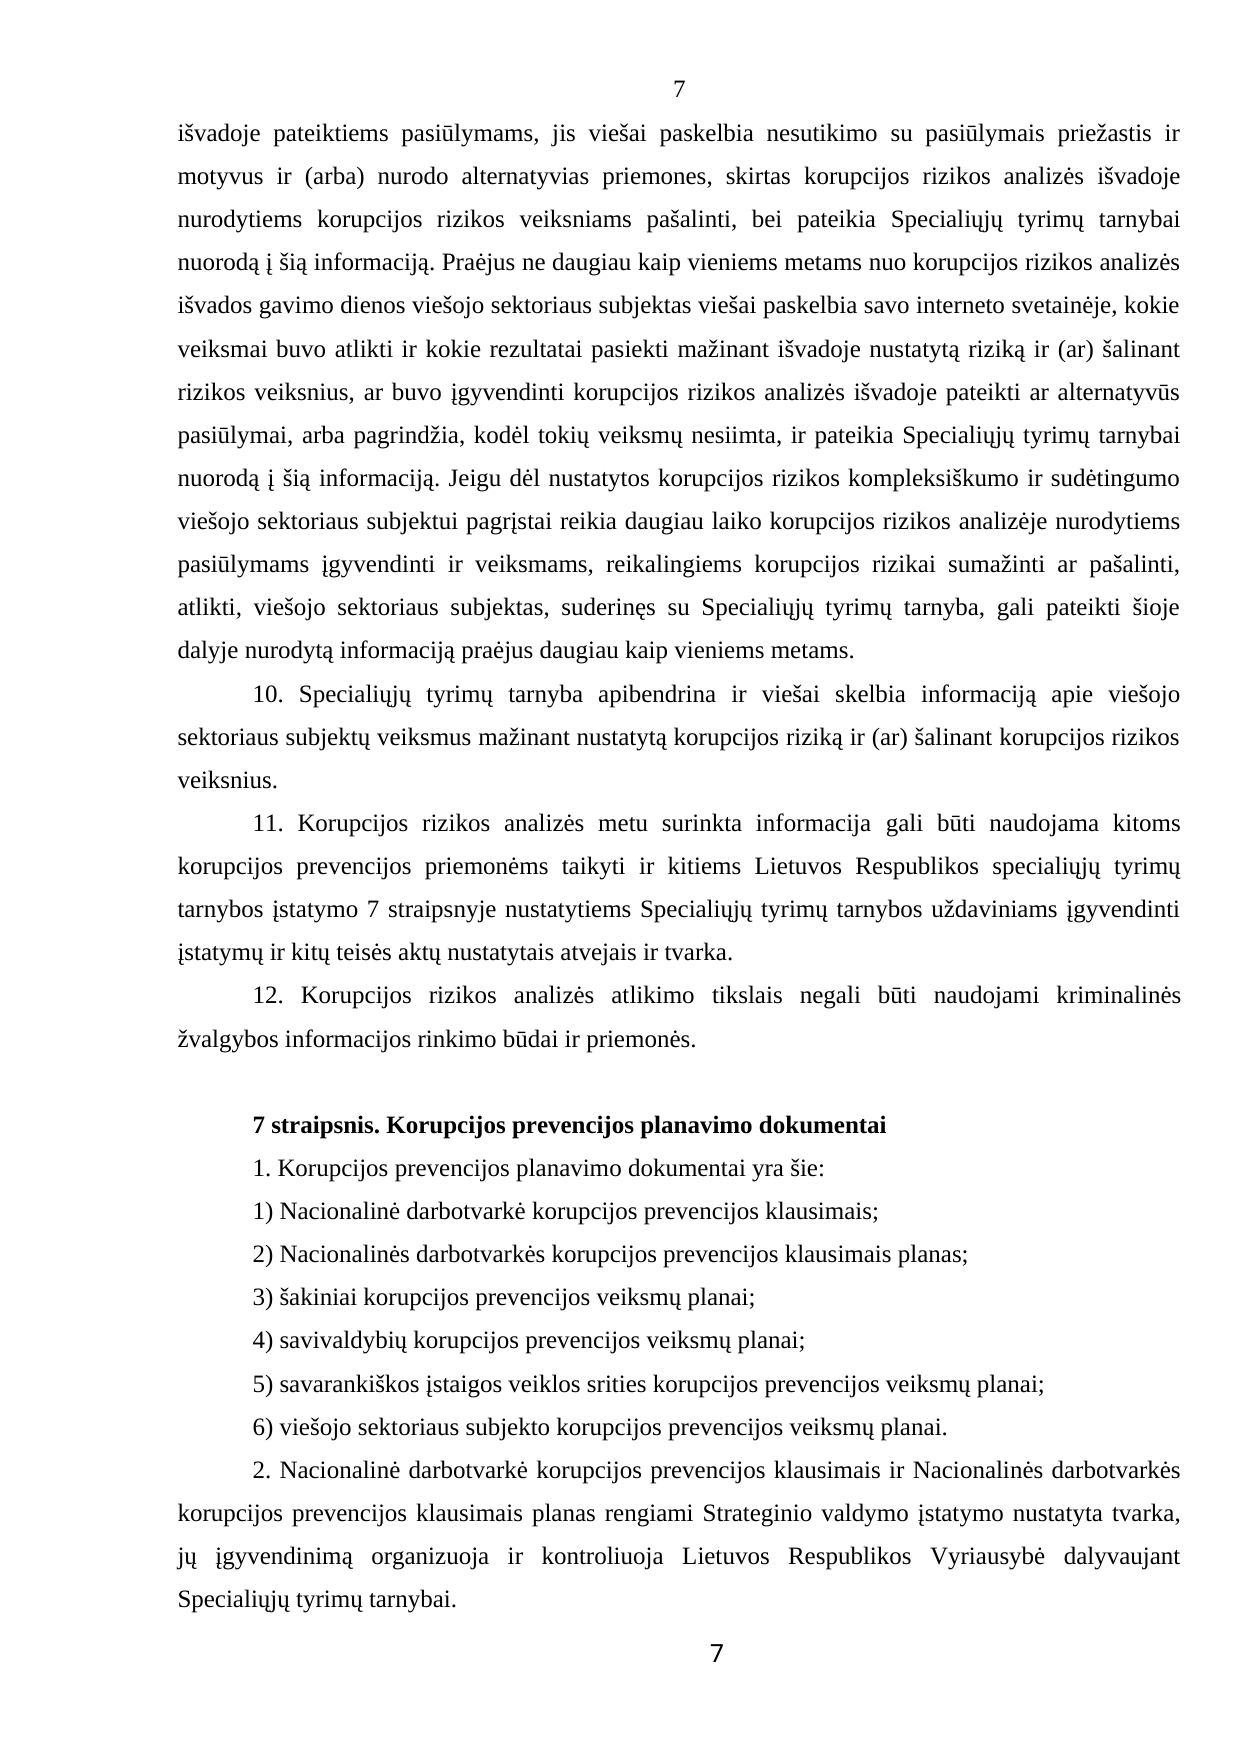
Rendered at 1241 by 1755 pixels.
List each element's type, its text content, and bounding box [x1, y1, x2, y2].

text 4) savivaldybių korupcijos prevencijos veiksmų planai; [177, 1326, 1181, 1354]
text 11. Korupcijos rizikos analizės metu surinkta informacija gali būti naudojama kitoms korupcijos prevencijos priemonėms taikyti ir kitiems Lietuvos Respublikos specialiųjų tyrimų tarnybos įstatymo 7 straipsnyje nustatytiems Specialiųjų tyrimų tarnybos uždaviniams įgyvendinti įstatymų ir kitų teisės aktų nustatytais atvejais ir tvarka. [177, 808, 1181, 966]
text 1. Korupcijos prevencijos planavimo dokumentai yra šie: [177, 1153, 1181, 1182]
text 5) savarankiškos įstaigos veiklos srities korupcijos prevencijos veiksmų planai; [177, 1369, 1181, 1397]
text išvadoje pateiktiems pasiūlymams, jis viešai paskelbia nesutikimo su pasiūlymais priežastis ir motyvus ir (arba) nurodo alternatyvias priemones, skirtas korupcijos rizikos analizės išvadoje nurodytiems korupcijos rizikos veiksniams pašalinti, bei pateikia Specialiųjų tyrimų tarnybai nuorodą į šią informaciją. Praėjus ne daugiau kaip vieniems metams nuo korupcijos rizikos analizės išvados gavimo dienos viešojo sektoriaus subjektas viešai paskelbia savo interneto svetainėje, kokie veiksmai buvo atlikti ir kokie rezultatai pasiekti mažinant išvadoje nustatytą riziką ir (ar) šalinant rizikos veiksnius, ar buvo įgyvendinti korupcijos rizikos analizės išvadoje pateikti ar alternatyvūs pasiūlymai, arba pagrindžia, kodėl tokių veiksmų nesiimta, ir pateikia Specialiųjų tyrimų tarnybai nuorodą į šią informaciją. Jeigu dėl nustatytos korupcijos rizikos kompleksiškumo ir sudėtingumo viešojo sektoriaus subjektui pagrįstai reikia daugiau laiko korupcijos rizikos analizėje nurodytiems pasiūlymams įgyvendinti ir veiksmams, reikalingiems korupcijos rizikai sumažinti ar pašalinti, atlikti, viešojo sektoriaus subjektas, suderinęs su Specialiųjų tyrimų tarnyba, gali pateikti šioje dalyje nurodytą informaciją praėjus daugiau kaip vieniems metams. [177, 118, 1181, 664]
text 3) šakiniai korupcijos prevencijos veiksmų planai; [177, 1282, 1181, 1311]
text 2. Nacionalinė darbotvarkė korupcijos prevencijos klausimais ir Nacionalinės darbotvarkės korupcijos prevencijos klausimais planas rengiami Strateginio valdymo įstatymo nustatyta tvarka, jų įgyvendinimą organizuoja ir kontroliuoja Lietuvos Respublikos Vyriausybė dalyvaujant Specialiųjų tyrimų tarnybai. [177, 1455, 1181, 1613]
text 7 straipsnis. Korupcijos prevencijos planavimo dokumentai [177, 1110, 1181, 1139]
text 1) Nacionalinė darbotvarkė korupcijos prevencijos klausimais; [177, 1196, 1181, 1225]
text 2) Nacionalinės darbotvarkės korupcijos prevencijos klausimais planas; [177, 1239, 1181, 1268]
text 12. Korupcijos rizikos analizės atlikimo tikslais negali būti naudojami kriminalinės žvalgybos informacijos rinkimo būdai ir priemonės. [177, 981, 1181, 1052]
text 10. Specialiųjų tyrimų tarnyba apibendrina ir viešai skelbia informaciją apie viešojo sektoriaus subjektų veiksmus mažinant nustatytą korupcijos riziką ir (ar) šalinant korupcijos rizikos veiksnius. [177, 679, 1181, 794]
text 6) viešojo sektoriaus subjekto korupcijos prevencijos veiksmų planai. [177, 1412, 1181, 1441]
